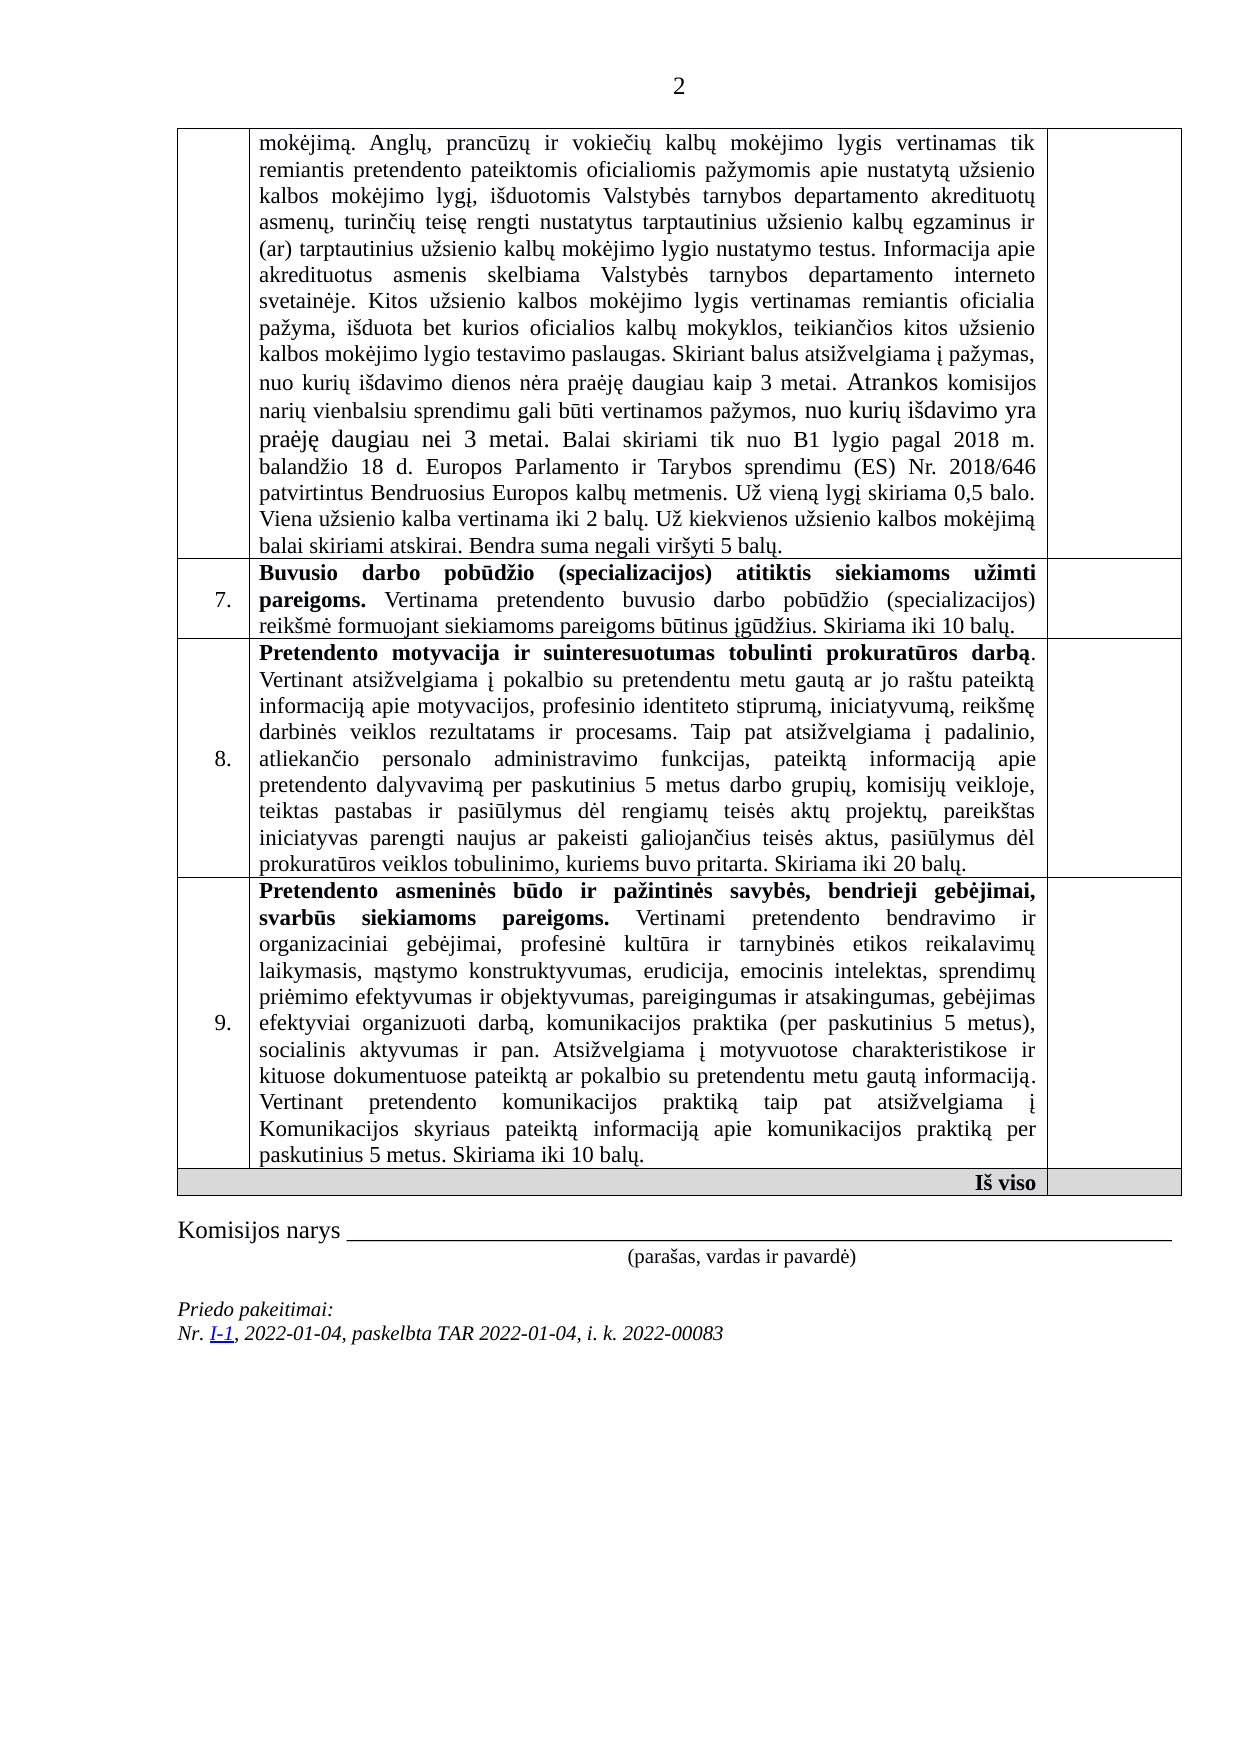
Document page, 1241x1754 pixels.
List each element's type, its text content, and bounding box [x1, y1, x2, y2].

table_cell [1048, 129, 1181, 558]
table_cell 9. [178, 878, 249, 1167]
table_cell Buvusio darbo pobūdžio (specializacijos) atitiktis siekiamoms užimti pareigoms. Vertinama pretendento buvusio darbo pobūdžio (specializacijos) reikšmė formuojant siekiamoms pareigoms būtinus įgūdžius. Skiriama iki 10 balų. [250, 559, 1047, 638]
table_cell 7. [178, 559, 249, 638]
table_cell [1048, 639, 1181, 877]
table_cell Iš viso [178, 1169, 1047, 1195]
table_cell [1048, 1169, 1181, 1195]
table_cell [178, 129, 249, 558]
table_cell Pretendento motyvacija ir suinteresuotumas tobulinti prokuratūros darbą. Vertinant atsižvelgiama į pokalbio su pretendentu metu gautą ar jo raštu pateiktą informaciją apie motyvacijos, profesinio identiteto stiprumą, iniciatyvumą, reikšmę darbinės veiklos rezultatams ir procesams. Taip pat atsižvelgiama į padalinio, atliekančio personalo administravimo funkcijas, pateiktą informaciją apie pretendento dalyvavimą per paskutinius 5 metus darbo grupių, komisijų veikloje, teiktas pastabas ir pasiūlymus dėl rengiamų teisės aktų projektų, pareikštas iniciatyvas parengti naujus ar pakeisti galiojančius teisės aktus, pasiūlymus dėl prokuratūros veiklos tobulinimo, kuriems buvo pritarta. Skiriama iki 20 balų. [250, 639, 1047, 877]
text (parašas, vardas ir pavardė) [552, 1244, 1181, 1268]
table_cell Pretendento asmeninės būdo ir pažintinės savybės, bendrieji gebėjimai, svarbūs siekiamoms pareigoms. Vertinami pretendento bendravimo ir organizaciniai gebėjimai, profesinė kultūra ir tarnybinės etikos reikalavimų laikymasis, mąstymo konstruktyvumas, erudicija, emocinis intelektas, sprendimų priėmimo efektyvumas ir objektyvumas, pareigingumas ir atsakingumas, gebėjimas efektyviai organizuoti darbą, komunikacijos praktika (per paskutinius 5 metus), socialinis aktyvumas ir pan. Atsižvelgiama į motyvuotose charakteristikose ir kituose dokumentuose pateiktą ar pokalbio su pretendentu metu gautą informaciją. Vertinant pretendento komunikacijos praktiką taip pat atsižvelgiama į Komunikacijos skyriaus pateiktą informaciją apie komunikacijos praktiką per paskutinius 5 metus. Skiriama iki 10 balų. [250, 878, 1047, 1167]
table_cell mokėjimą. Anglų, prancūzų ir vokiečių kalbų mokėjimo lygis vertinamas tik remiantis pretendento pateiktomis oficialiomis pažymomis apie nustatytą užsienio kalbos mokėjimo lygį, išduotomis Valstybės tarnybos departamento akredituotų asmenų, turinčių teisę rengti nustatytus tarptautinius užsienio kalbų egzaminus ir (ar) tarptautinius užsienio kalbų mokėjimo lygio nustatymo testus. Informacija apie akredituotus asmenis skelbiama Valstybės tarnybos departamento interneto svetainėje. Kitos užsienio kalbos mokėjimo lygis vertinamas remiantis oficialia pažyma, išduota bet kurios oficialios kalbų mokyklos, teikiančios kitos užsienio kalbos mokėjimo lygio testavimo paslaugas. Skiriant balus atsižvelgiama į pažymas, nuo kurių išdavimo dienos nėra praėję daugiau kaip 3 metai. Atrankos komisijos narių vienbalsiu sprendimu gali būti vertinamos pažymos, nuo kurių išdavimo yra praėję daugiau nei 3 metai. Balai skiriami tik nuo B1 lygio pagal 2018 m. balandžio 18 d. Europos Parlamento ir Tarybos sprendimu (ES) Nr. 2018/646 patvirtintus Bendruosius Europos kalbų metmenis. Už vieną lygį skiriama 0,5 balo. Viena užsienio kalba vertinama iki 2 balų. Už kiekvienos užsienio kalbos mokėjimą balai skiriami atskirai. Bendra suma negali viršyti 5 balų. [250, 129, 1047, 558]
text Priedo pakeitimai: [177, 1297, 1181, 1321]
text Komisijos narys __________________________________________________________________ [177, 1215, 1181, 1244]
table_cell 8. [178, 639, 249, 877]
table_cell [1048, 878, 1181, 1167]
table_cell [1048, 559, 1181, 638]
text Nr. I-1, 2022-01-04, paskelbta TAR 2022-01-04, i. k. 2022-00083 [177, 1321, 1181, 1345]
